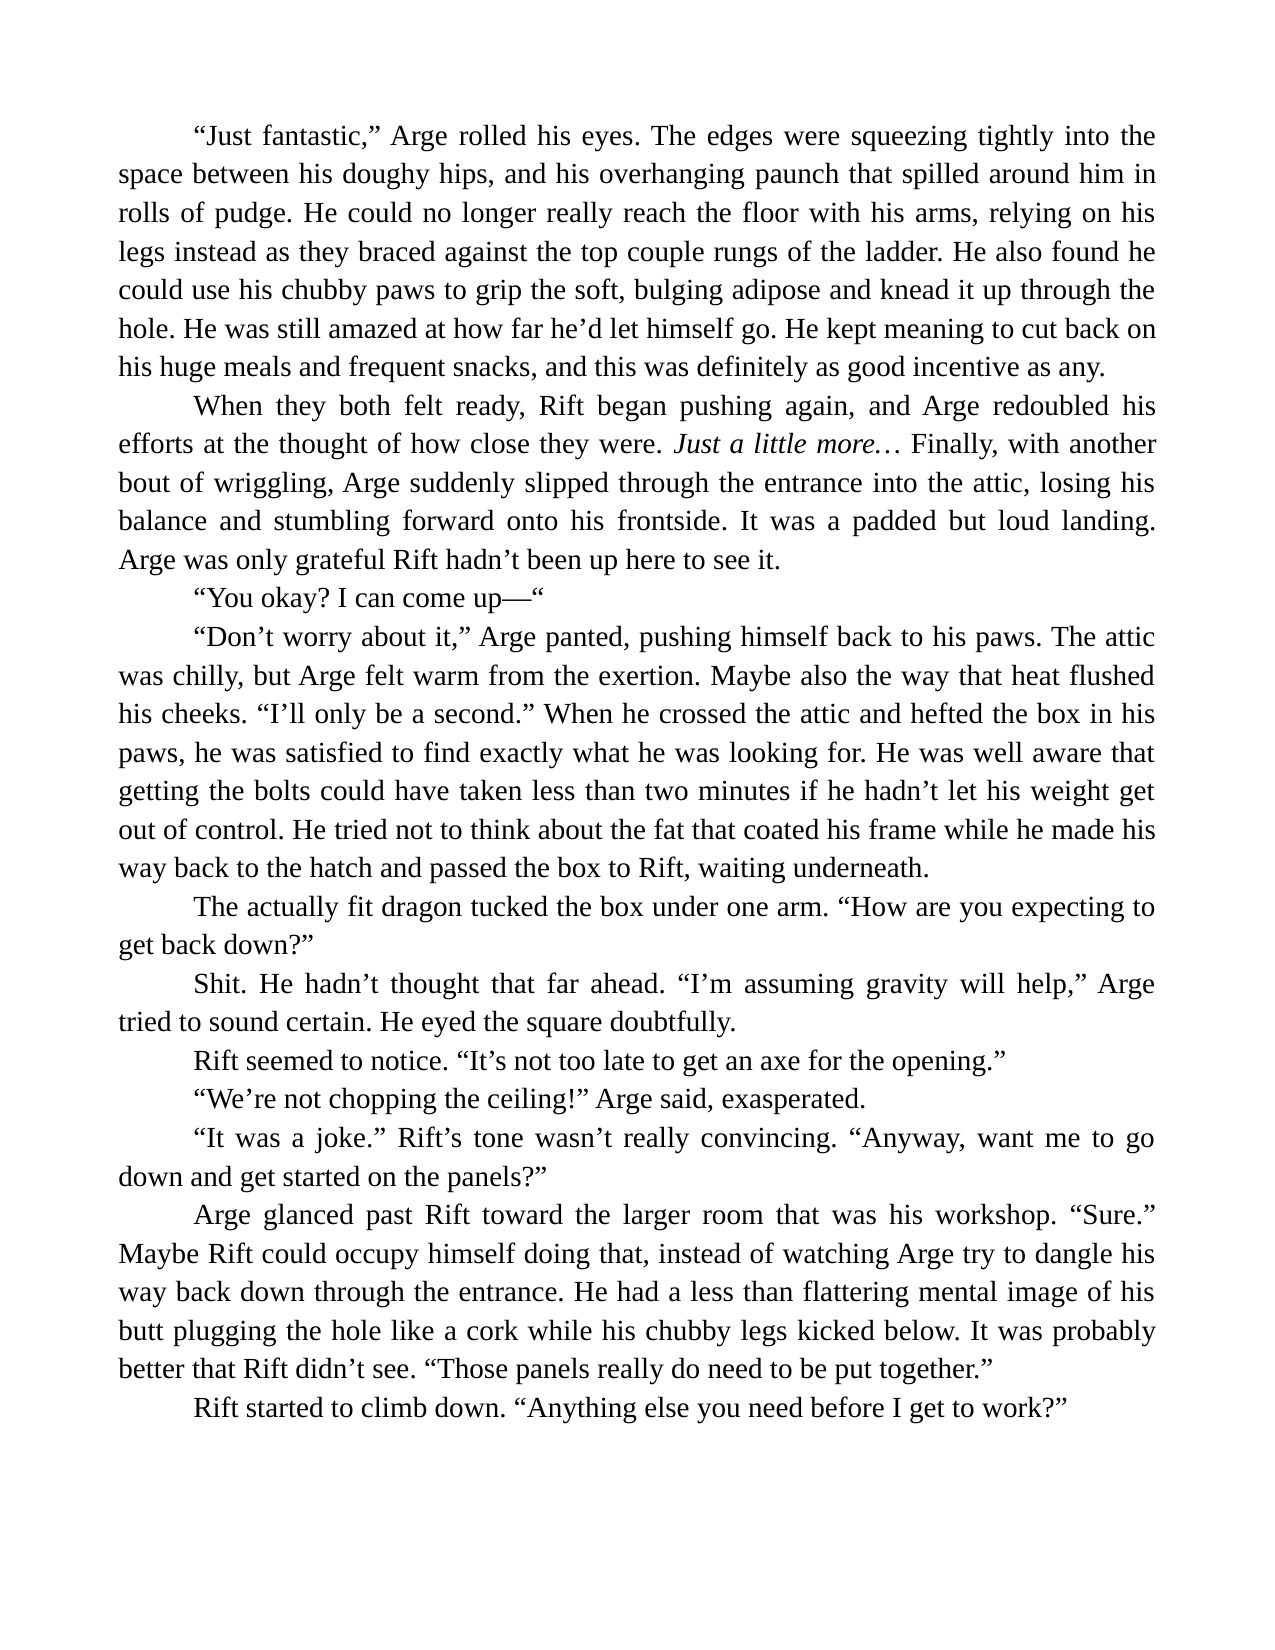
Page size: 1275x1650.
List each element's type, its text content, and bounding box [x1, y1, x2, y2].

text “It was a joke.” Rift’s tone wasn’t really convincing. “Anyway, want me to go down and get started on the panels?” [118, 1120, 1157, 1192]
text Arge glanced past Rift toward the larger room that was his workshop. “Sure.” Maybe Rift could occupy himself doing that, instead of watching Arge try to dangle his way back down through the entrance. He had a less than flattering mental image of his butt plugging the hole like a cork while his chubby legs kicked below. It was probably better that Rift didn’t see. “Those panels really do need to be put together.” [118, 1197, 1157, 1385]
text “Don’t worry about it,” Arge panted, pushing himself back to his paws. The attic was chilly, but Arge felt warm from the exertion. Maybe also the way that heat flushed his cheeks. “I’ll only be a second.” When he crossed the attic and hefted the box in his paws, he was satisfied to find exactly what he was looking for. He was well aware that getting the bolts could have taken less than two minutes if he hadn’t let his weight get out of control. He tried not to think about the fat that coated his frame while he made his way back to the hatch and passed the box to Rift, waiting underneath. [118, 619, 1157, 884]
text “We’re not chopping the ceiling!” Arge said, exasperated. [118, 1082, 1157, 1115]
text The actually fit dragon tucked the box under one arm. “How are you expecting to get back down?” [118, 889, 1157, 961]
text When they both felt ready, Rift began pushing again, and Arge redoubled his efforts at the thought of how close they were. Just a little more… Finally, with another bout of wriggling, Arge suddenly slipped through the entrance into the attic, losing his balance and stumbling forward onto his frontside. It was a padded but loud landing. Arge was only grateful Rift hadn’t been up here to see it. [118, 388, 1157, 576]
text “You okay? I can come up—“ [118, 581, 1157, 614]
text Rift started to climb down. “Anything else you need before I get to work?” [118, 1390, 1157, 1423]
text Shit. He hadn’t thought that far ahead. “I’m assuming gravity will help,” Arge tried to sound certain. He eyed the square doubtfully. [118, 966, 1157, 1038]
text Rift seemed to notice. “It’s not too late to get an axe for the opening.” [118, 1043, 1157, 1077]
text “Just fantastic,” Arge rolled his eyes. The edges were squeezing tightly into the space between his doughy hips, and his overhanging paunch that spilled around him in rolls of pudge. He could no longer really reach the floor with his arms, relying on his legs instead as they braced against the top couple rungs of the ladder. He also found he could use his chubby paws to grip the soft, bulging adipose and knead it up through the hole. He was still amazed at how far he’d let himself go. He kept meaning to cut back on his huge meals and frequent snacks, and this was definitely as good incentive as any. [118, 118, 1157, 383]
